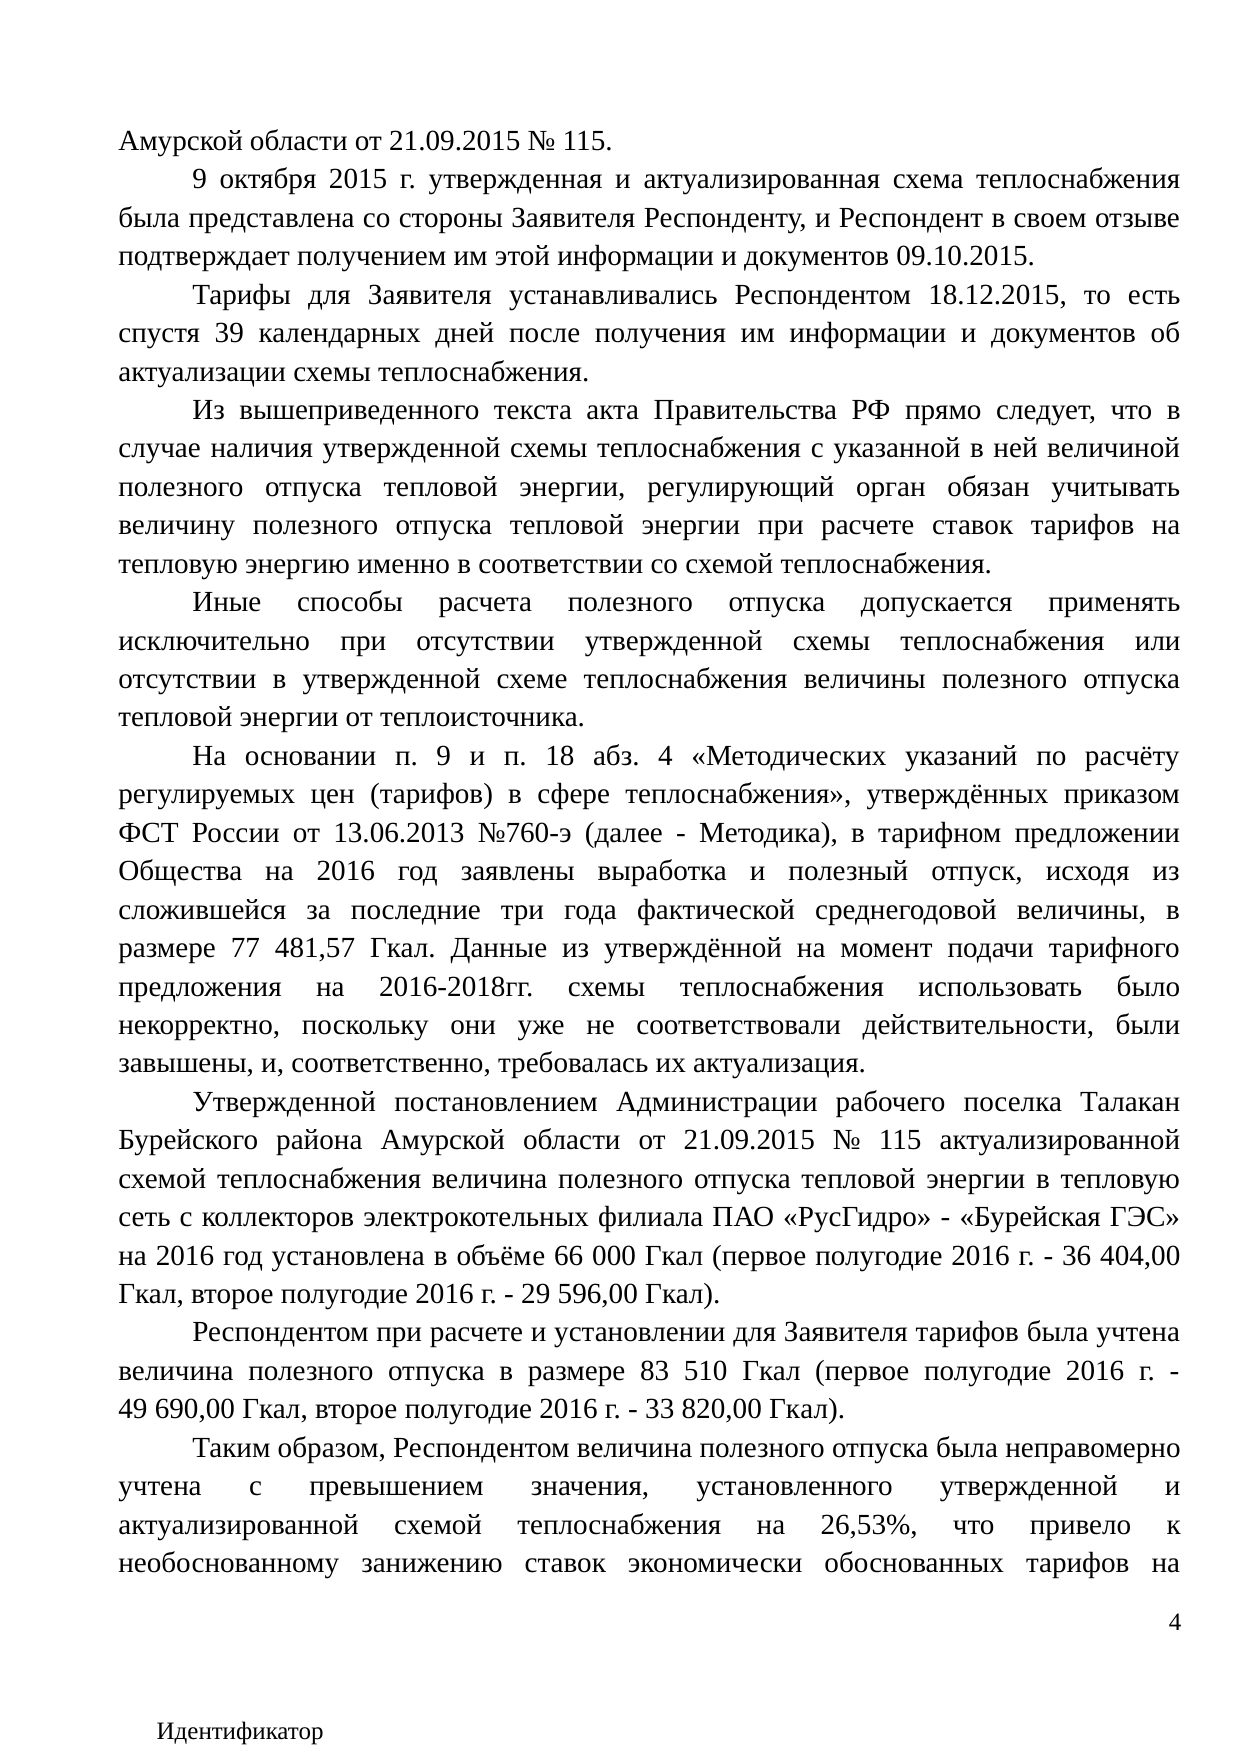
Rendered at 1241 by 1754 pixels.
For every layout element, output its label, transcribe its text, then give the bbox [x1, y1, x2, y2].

text Иные способы расчета полезного отпуска допускается применять исключительно при отсутствии утвержденной схемы теплоснабжения или отсутствии в утвержденной схеме теплоснабжения величины полезного отпуска тепловой энергии от теплоисточника. [118, 579, 1181, 733]
text Из вышеприведенного текста акта Правительства РФ прямо следует, что в случае наличия утвержденной схемы теплоснабжения с указанной в ней величиной полезного отпуска тепловой энергии, регулирующий орган обязан учитывать величину полезного отпуска тепловой энергии при расчете ставок тарифов на тепловую энергию именно в соответствии со схемой теплоснабжения. [118, 387, 1181, 579]
text На основании п. 9 и п. 18 абз. 4 «Методических указаний по расчёту регулируемых цен (тарифов) в сфере теплоснабжения», утверждённых приказом ФСТ России от 13.06.2013 №760-э (далее - Методика), в тарифном предложении Общества на 2016 год заявлены выработка и полезный отпуск, исходя из сложившейся за последние три года фактической среднегодовой величины, в размере 77 481,57 Гкал. Данные из утверждённой на момент подачи тарифного предложения на 2016-2018гг. схемы теплоснабжения использовать было некорректно, поскольку они уже не соответствовали действительности, были завышены, и, соответственно, требовалась их актуализация. [118, 733, 1181, 1079]
text Амурской области от 21.09.2015 № 115. [118, 118, 1181, 157]
text Респондентом при расчете и установлении для Заявителя тарифов была учтена величина полезного отпуска в размере 83 510 Гкал (первое полугодие 2016 г. - 49 690,00 Гкал, второе полугодие 2016 г. - 33 820,00 Гкал). [118, 1310, 1181, 1425]
text Утвержденной постановлением Администрации рабочего поселка Талакан Бурейского района Амурской области от 21.09.2015 № 115 актуализированной схемой теплоснабжения величина полезного отпуска тепловой энергии в тепловую сеть с коллекторов электрокотельных филиала ПАО «РусГидро» - «Бурейская ГЭС» на 2016 год установлена в объёме 66 000 Гкал (первое полугодие 2016 г. - 36 404,00 Гкал, второе полугодие 2016 г. - 29 596,00 Гкал). [118, 1079, 1181, 1310]
text 9 октября 2015 г. утвержденная и актуализированная схема теплоснабжения была представлена со стороны Заявителя Респонденту, и Респондент в своем отзыве подтверждает получением им этой информации и документов 09.10.2015. [118, 157, 1181, 272]
text Тарифы для Заявителя устанавливались Респондентом 18.12.2015, то есть спустя 39 календарных дней после получения им информации и документов об актуализации схемы теплоснабжения. [118, 272, 1181, 387]
text Таким образом, Респондентом величина полезного отпуска была неправомерно учтена с превышением значения, установленного утвержденной и актуализированной схемой теплоснабжения на 26,53%, что привело к необоснованному занижению ставок экономически обоснованных тарифов на [118, 1425, 1181, 1579]
